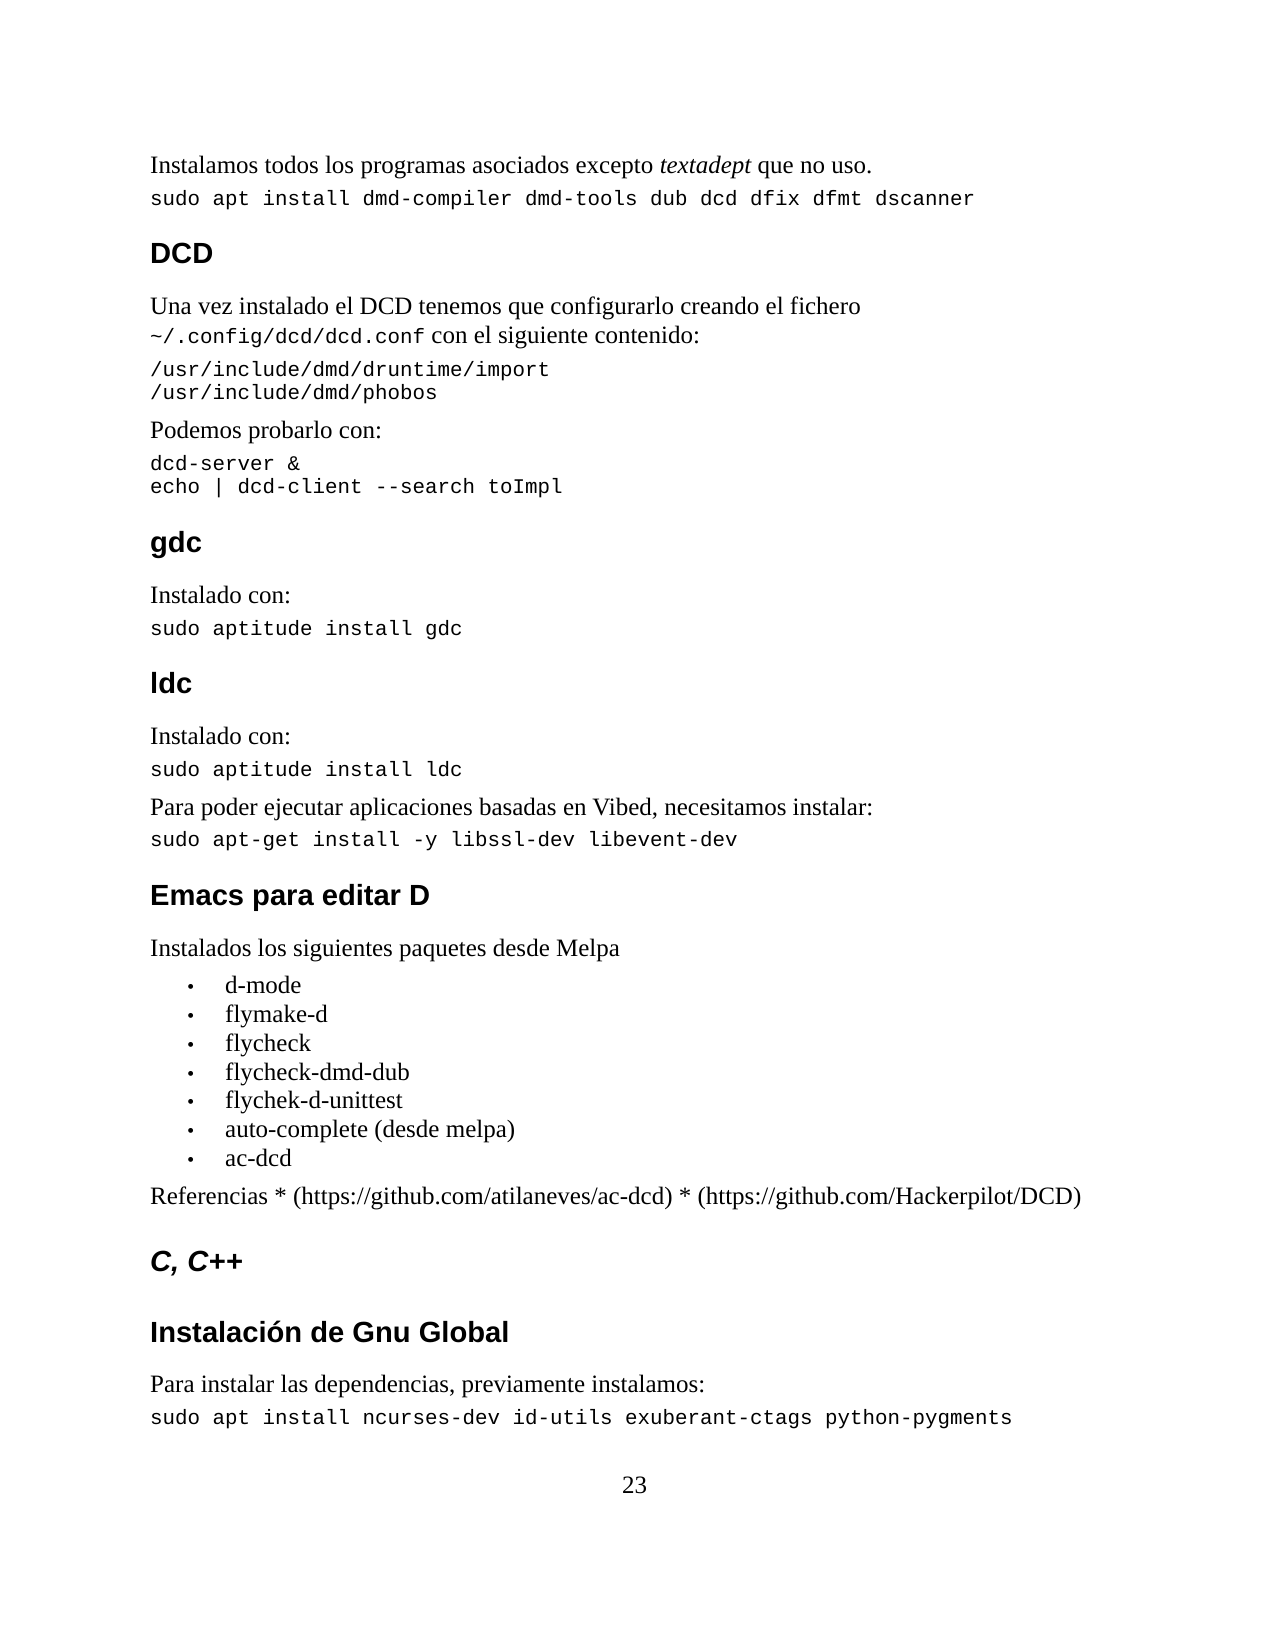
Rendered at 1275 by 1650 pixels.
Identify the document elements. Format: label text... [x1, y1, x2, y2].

subtitle Emacs para editar D [150, 878, 1125, 911]
list flycheck-dmd-dub [187, 1057, 1125, 1086]
subtitle Instalación de Gnu Global [150, 1314, 1125, 1348]
text Para instalar las dependencias, previamente instalamos: [150, 1369, 1125, 1398]
text sudo aptitude install ldc [150, 759, 1125, 783]
list d-mode [187, 971, 1125, 999]
text /usr/include/dmd/druntime/import [150, 359, 1125, 382]
subtitle C, C++ [150, 1243, 1125, 1277]
text /usr/include/dmd/phobos [150, 382, 1125, 406]
text sudo apt install ncurses-dev id-utils exuberant-ctags python-pygments [150, 1407, 1125, 1431]
list flycheck [187, 1028, 1125, 1057]
text sudo aptitude install gdc [150, 618, 1125, 641]
subtitle gdc [150, 525, 1125, 558]
text Una vez instalado el DCD tenemos que configurarlo creando el fichero ~/.config/dcd/dcd.conf con el siguiente contenido: [150, 291, 1125, 350]
text sudo apt-get install -y libssl-dev libevent-dev [150, 829, 1125, 853]
text Para poder ejecutar aplicaciones basadas en Vibed, necesitamos instalar: [150, 792, 1125, 820]
text Instalamos todos los programas asociados excepto textadept que no uso. [150, 150, 1125, 179]
text echo | dcd-client --search toImpl [150, 476, 1125, 500]
list ac-dcd [187, 1143, 1125, 1172]
text dcd-server & [150, 453, 1125, 476]
text Instalados los siguientes paquetes desde Melpa [150, 933, 1125, 962]
list flymake-d [187, 999, 1125, 1028]
list flychek-d-unittest [187, 1086, 1125, 1114]
subtitle DCD [150, 236, 1125, 270]
list auto-complete (desde melpa) [187, 1114, 1125, 1143]
text sudo apt install dmd-compiler dmd-tools dub dcd dfix dfmt dscanner [150, 188, 1125, 211]
text Instalado con: [150, 721, 1125, 750]
text Podemos probarlo con: [150, 415, 1125, 444]
text Referencias * (https://github.com/atilaneves/ac-dcd) * (https://github.com/Hackerpilot/DCD) [150, 1181, 1125, 1209]
subtitle ldc [150, 666, 1125, 700]
text Instalado con: [150, 580, 1125, 609]
